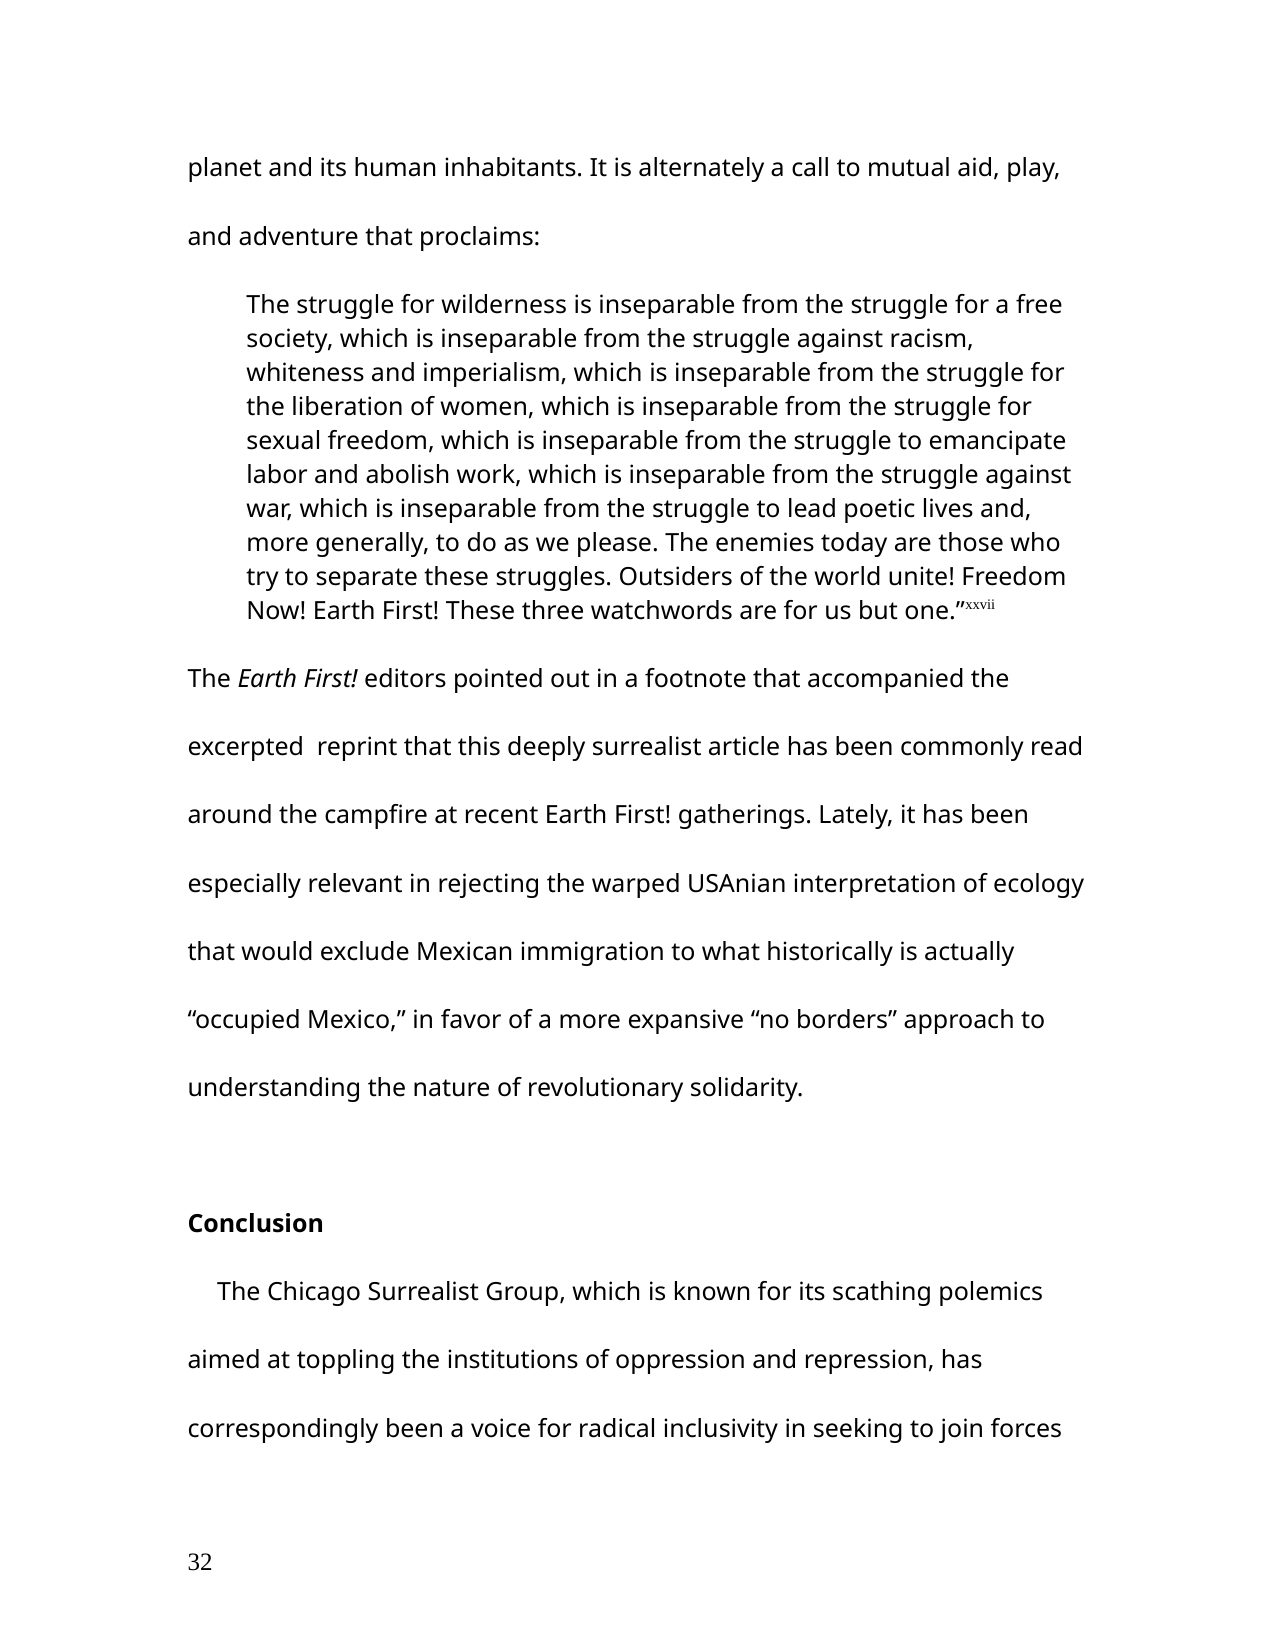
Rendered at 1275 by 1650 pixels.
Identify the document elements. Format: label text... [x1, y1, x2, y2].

text The Chicago Surrealist Group, which is known for its scathing polemics aimed at toppling the institutions of oppression and repression, has correspondingly been a voice for radical inclusivity in seeking to join forces [187, 1274, 1088, 1444]
text The struggle for wilderness is inseparable from the struggle for a free society, which is inseparable from the struggle against racism, whiteness and imperialism, which is inseparable from the struggle for the liberation of women, which is inseparable from the struggle for sexual freedom, which is inseparable from the struggle to emancipate labor and abolish work, which is inseparable from the struggle against war, which is inseparable from the struggle to lead poetic lives and, more generally, to do as we please. The enemies today are those who try to separate these struggles. Outsiders of the world unite! Freedom Now! Earth First! These three watchwords are for us but one.” [246, 286, 1088, 627]
text planet and its human inhabitants. It is alternately a call to mutual aid, play, and adventure that proclaims: [187, 150, 1088, 252]
text The Earth First! editors pointed out in a footnote that accompanied the excerpted reprint that this deeply surrealist article has been commonly read around the campfire at recent Earth First! gatherings. Lately, it has been especially relevant in rejecting the warped USAnian interpretation of ecology that would exclude Mexican immigration to what historically is actually “occupied Mexico,” in favor of a more expansive “no borders” approach to understanding the nature of revolutionary solidarity. [187, 661, 1088, 1104]
text Conclusion [187, 1206, 1088, 1240]
